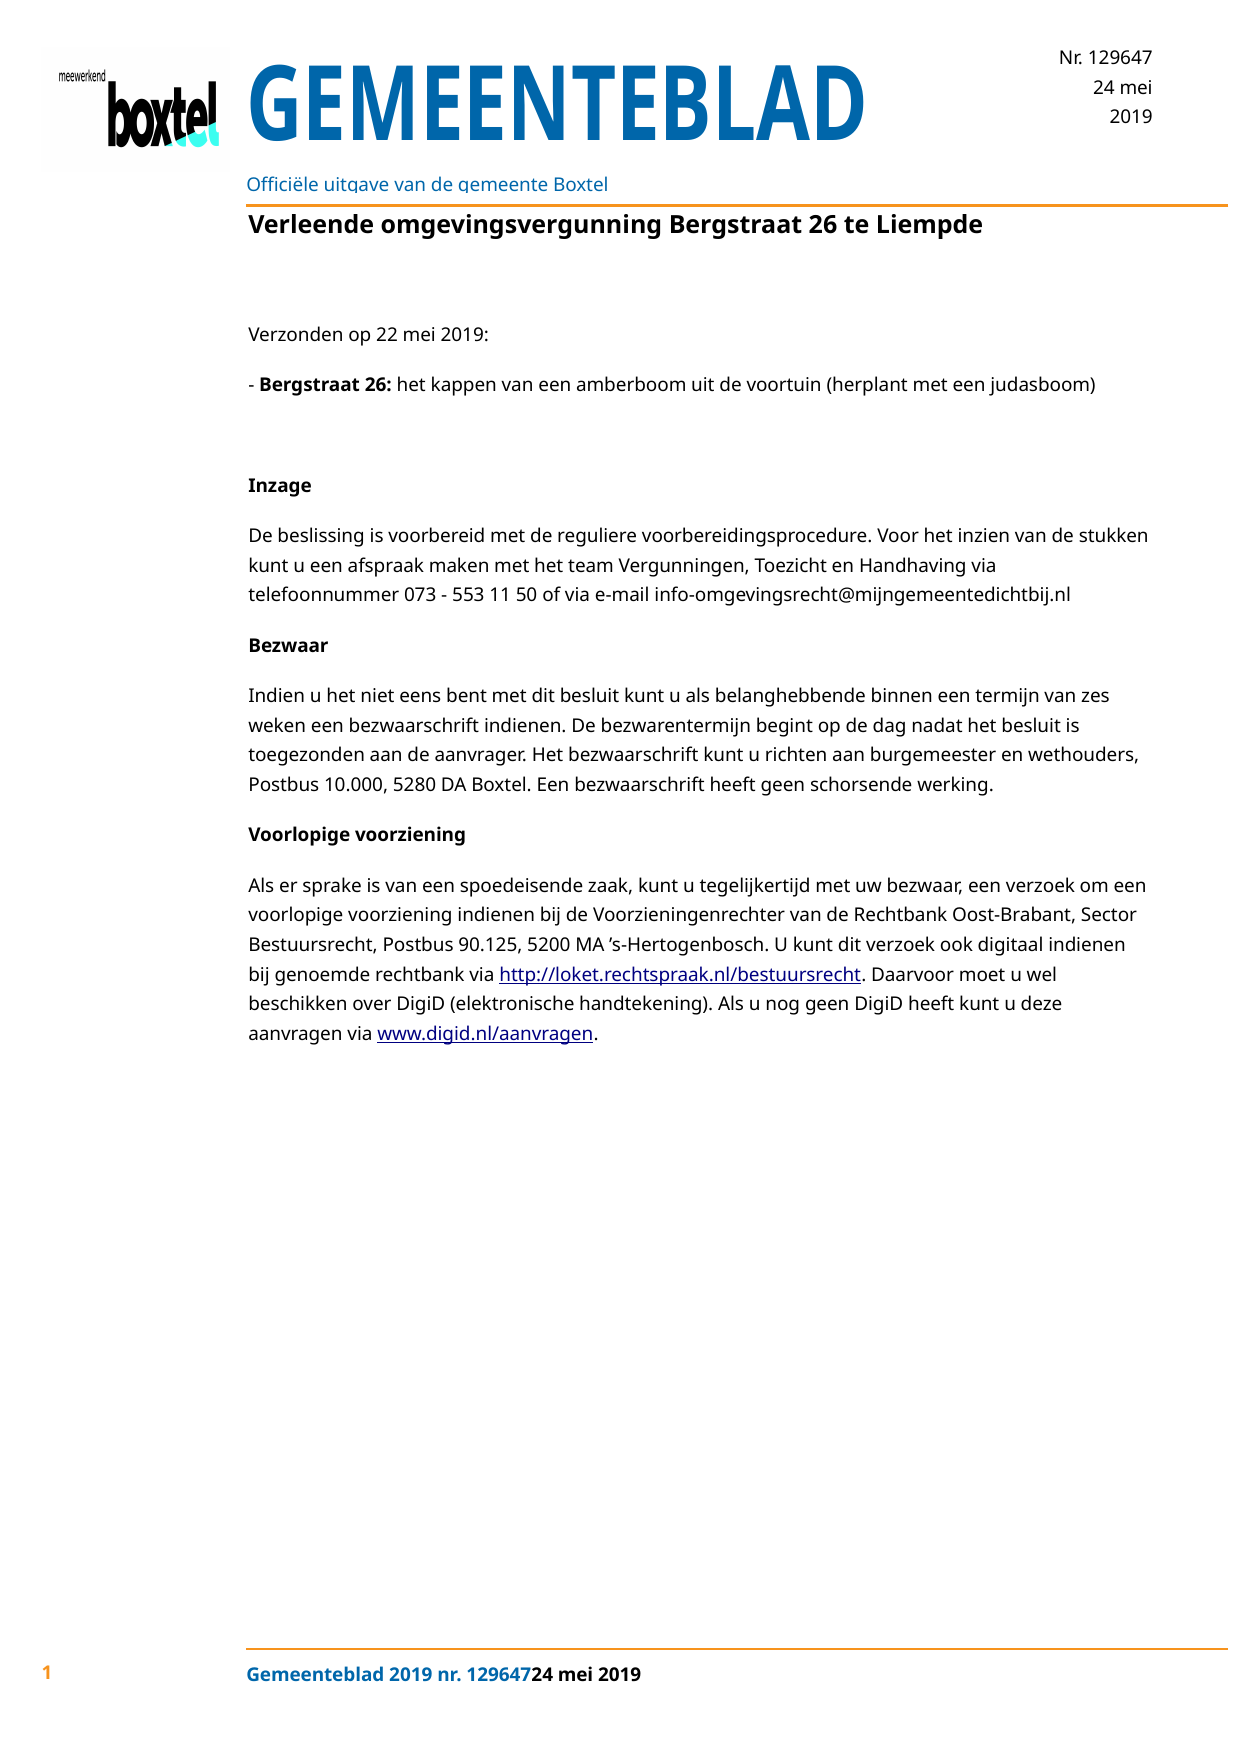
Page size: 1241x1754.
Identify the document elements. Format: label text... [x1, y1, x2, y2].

text Indien u het niet eens bent met dit besluit kunt u als belanghebbende binnen een termijn van zes weken een bezwaarschrift indienen. De bezwarentermijn begint op de dag nadat het besluit is toegezonden aan de aanvrager. Het bezwaarschrift kunt u richten aan burgemeester en wethouders, Postbus 10.000, 5280 DA Boxtel. Een bezwaarschrift heeft geen schorsende werking. [248, 682, 1152, 797]
text Inzage [248, 472, 1152, 498]
text Als er sprake is van een spoedeisende zaak, kunt u tegelijkertijd met uw bezwaar, een verzoek om een voorlopige voorziening indienen bij de Voorzieningenrechter van de Rechtbank Oost-Brabant, Sector Bestuursrecht, Postbus 90.125, 5200 MA ’s-Hertogenbosch. U kunt dit verzoek ook digitaal indienen bij genoemde rechtbank via http://loket.rechtspraak.nl/bestuursrecht. Daarvoor moet u wel beschikken over DigiD (elektronische handtekening). Als u nog geen DigiD heeft kunt u deze aanvragen via www.digid.nl/aanvragen. [248, 872, 1152, 1046]
picture [41, 47, 231, 172]
text - Bergstraat 26: het kappen van een amberboom uit de voortuin (herplant met een judasboom) [248, 371, 1152, 397]
text Bezwaar [248, 632, 1152, 658]
text De beslissing is voorbereid met de reguliere voorbereidingsprocedure. Voor het inzien van de stukken kunt u een afspraak maken met het team Vergunningen, Toezicht en Handhaving via telefoonnummer 073 - 553 11 50 of via e-mail info-omgevingsrecht@mijngemeentedichtbij.nl [248, 522, 1152, 607]
text Verzonden op 22 mei 2019: [248, 321, 1152, 346]
text Voorlopige voorziening [248, 822, 1152, 847]
text Verleende omgevingsvergunning Bergstraat 26 te Liempde [248, 207, 1152, 241]
